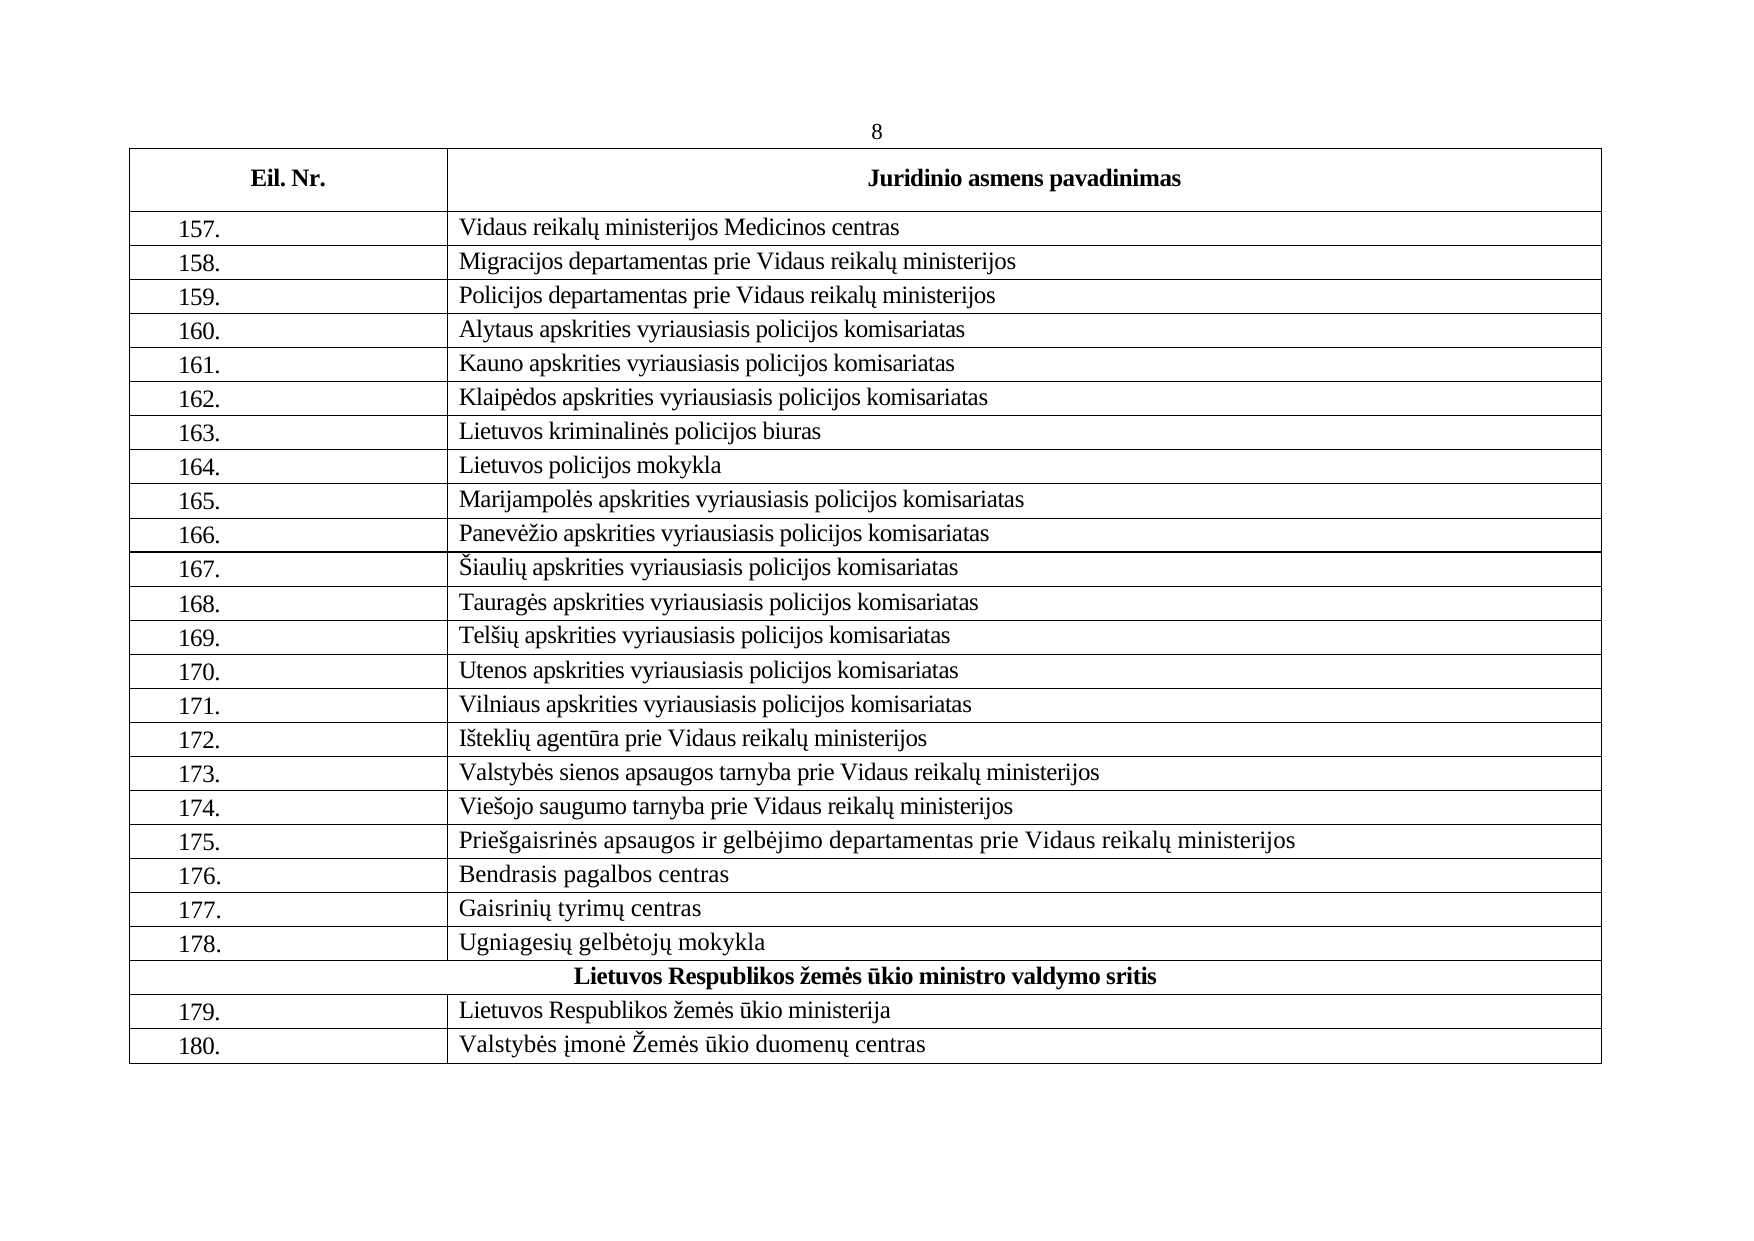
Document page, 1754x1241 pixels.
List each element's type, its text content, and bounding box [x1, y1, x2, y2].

table_cell Gaisrinių tyrimų centras [448, 893, 1601, 926]
table_cell 169. [130, 621, 447, 654]
table_cell 177. [130, 893, 447, 926]
table_cell 170. [130, 655, 447, 688]
table_cell Šiaulių apskrities vyriausiasis policijos komisariatas [448, 553, 1601, 586]
table_cell 164. [130, 450, 447, 483]
table_cell Valstybės sienos apsaugos tarnyba prie Vidaus reikalų ministerijos [448, 757, 1601, 790]
table_cell 174. [130, 791, 447, 824]
table_cell Priešgaisrinės apsaugos ir gelbėjimo departamentas prie Vidaus reikalų ministerijos [448, 825, 1601, 858]
table_cell Lietuvos Respublikos žemės ūkio ministerija [448, 995, 1601, 1028]
table_cell Bendrasis pagalbos centras [448, 859, 1601, 892]
table_cell 162. [130, 382, 447, 415]
table_cell Panevėžio apskrities vyriausiasis policijos komisariatas [448, 519, 1601, 551]
table_cell Viešojo saugumo tarnyba prie Vidaus reikalų ministerijos [448, 791, 1601, 824]
table_cell 167. [130, 553, 447, 586]
table_cell 171. [130, 689, 447, 722]
table_cell 163. [130, 416, 447, 449]
table_cell 180. [130, 1029, 447, 1062]
table_cell Vilniaus apskrities vyriausiasis policijos komisariatas [448, 689, 1601, 722]
table_cell Policijos departamentas prie Vidaus reikalų ministerijos [448, 280, 1601, 313]
table_cell 172. [130, 723, 447, 756]
table_cell Lietuvos kriminalinės policijos biuras [448, 416, 1601, 449]
table_cell 161. [130, 348, 447, 381]
table_cell 178. [130, 927, 447, 960]
table_cell 173. [130, 757, 447, 790]
table_cell Ugniagesių gelbėtojų mokykla [448, 927, 1601, 960]
table_cell 165. [130, 484, 447, 517]
table_cell Telšių apskrities vyriausiasis policijos komisariatas [448, 621, 1601, 654]
table_cell Kauno apskrities vyriausiasis policijos komisariatas [448, 348, 1601, 381]
table_cell Lietuvos policijos mokykla [448, 450, 1601, 483]
table_cell 158. [130, 246, 447, 279]
table_cell Alytaus apskrities vyriausiasis policijos komisariatas [448, 314, 1601, 347]
table_cell 157. [130, 212, 447, 245]
table_cell Tauragės apskrities vyriausiasis policijos komisariatas [448, 587, 1601, 619]
table_cell Marijampolės apskrities vyriausiasis policijos komisariatas [448, 484, 1601, 517]
table_cell Migracijos departamentas prie Vidaus reikalų ministerijos [448, 246, 1601, 279]
table_cell 160. [130, 314, 447, 347]
table_cell 159. [130, 280, 447, 313]
table_header Juridinio asmens pavadinimas [448, 149, 1601, 211]
table_cell 179. [130, 995, 447, 1028]
table_cell Lietuvos Respublikos žemės ūkio ministro valdymo sritis [130, 961, 1601, 994]
table_cell 168. [130, 587, 447, 619]
table_cell 166. [130, 519, 447, 551]
table_cell Klaipėdos apskrities vyriausiasis policijos komisariatas [448, 382, 1601, 415]
table_cell Išteklių agentūra prie Vidaus reikalų ministerijos [448, 723, 1601, 756]
table_cell 175. [130, 825, 447, 858]
table_cell Utenos apskrities vyriausiasis policijos komisariatas [448, 655, 1601, 688]
table_cell Vidaus reikalų ministerijos Medicinos centras [448, 212, 1601, 245]
table_header Eil. Nr. [130, 149, 447, 211]
table_cell 176. [130, 859, 447, 892]
table_cell Valstybės įmonė Žemės ūkio duomenų centras [448, 1029, 1601, 1062]
